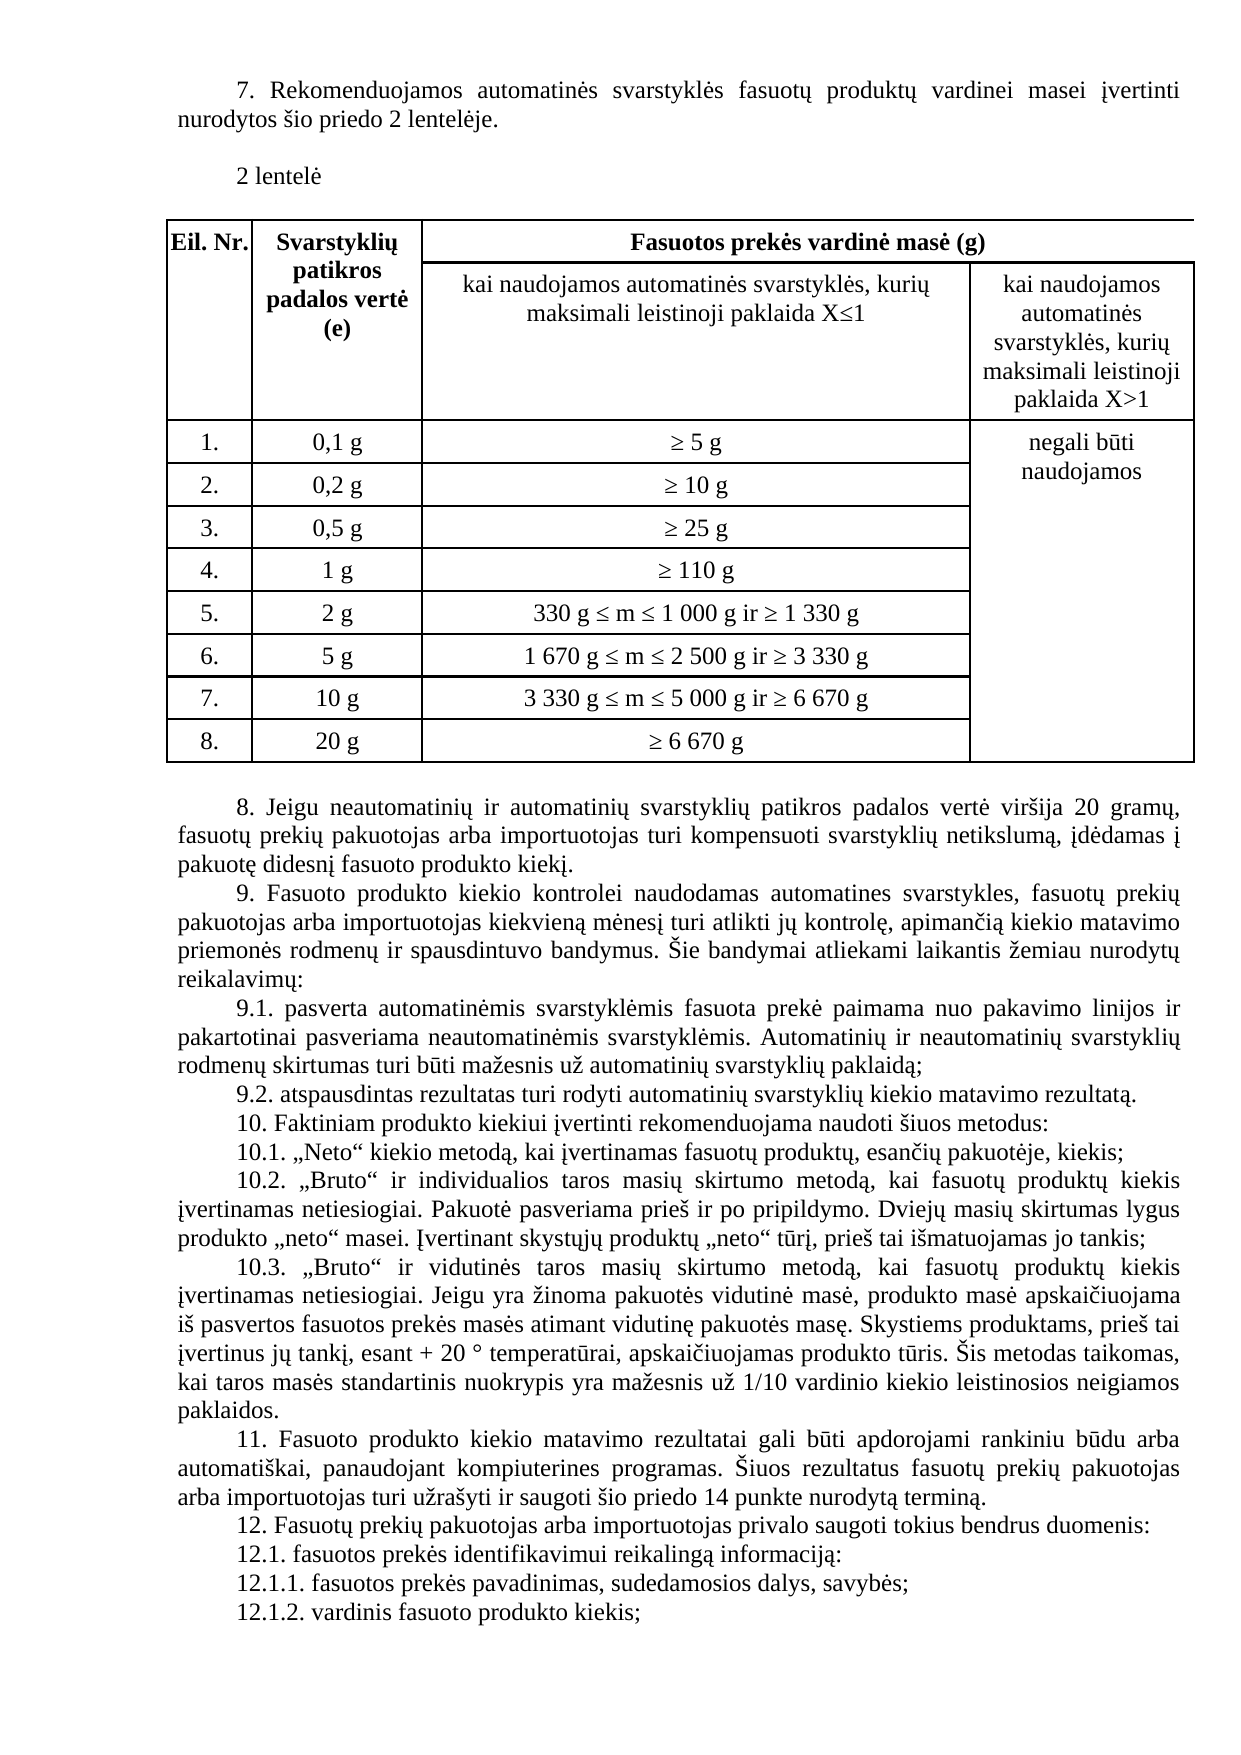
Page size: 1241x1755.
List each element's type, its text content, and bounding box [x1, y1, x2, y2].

table_cell negali būti naudojamos [971, 421, 1193, 761]
table_cell 5 g [253, 635, 421, 675]
text 7. Rekomenduojamos automatinės svarstyklės fasuotų produktų vardinei masei įvertinti nurodytos šio priedo 2 lentelėje. [177, 75, 1181, 132]
text 10.2. „Bruto“ ir individualios taros masių skirtumo metodą, kai fasuotų produktų kiekis įvertinamas netiesiogiai. Pakuotė pasveriama prieš ir po pripildymo. Dviejų masių skirtumas lygus produkto „neto“ masei. Įvertinant skystųjų produktų „neto“ tūrį, prieš tai išmatuojamas jo tankis; [177, 1165, 1181, 1252]
table_cell 0,1 g [253, 421, 421, 462]
text 12.1. fasuotos prekės identifikavimui reikalingą informaciją: [177, 1539, 1181, 1568]
table_cell 2 g [253, 592, 421, 633]
text 12.1.1. fasuotos prekės pavadinimas, sudedamosios dalys, savybės; [177, 1568, 1181, 1597]
text 11. Fasuoto produkto kiekio matavimo rezultatai gali būti apdorojami rankiniu būdu arba automatiškai, panaudojant kompiuterines programas. Šiuos rezultatus fasuotų prekių pakuotojas arba importuotojas turi užrašyti ir saugoti šio priedo 14 punkte nurodytą terminą. [177, 1424, 1181, 1510]
table_cell ≥ 6 670 g [423, 720, 969, 761]
table_cell kai naudojamos automatinės svarstyklės, kurių maksimali leistinoji paklaida X≤1 [423, 264, 969, 419]
table_cell 7. [168, 678, 251, 718]
text 12. Fasuotų prekių pakuotojas arba importuotojas privalo saugoti tokius bendrus duomenis: [177, 1510, 1181, 1539]
table_cell ≥ 10 g [423, 464, 969, 504]
table_cell 10 g [253, 678, 421, 718]
text 10.3. „Bruto“ ir vidutinės taros masių skirtumo metodą, kai fasuotų produktų kiekis įvertinamas netiesiogiai. Jeigu yra žinoma pakuotės vidutinė masė, produkto masė apskaičiuojama iš pasvertos fasuotos prekės masės atimant vidutinę pakuotės masę. Skystiems produktams, prieš tai įvertinus jų tankį, esant + 20 ° temperatūrai, apskaičiuojamas produkto tūris. Šis metodas taikomas, kai taros masės standartinis nuokrypis yra mažesnis už 1/10 vardinio kiekio leistinosios neigiamos paklaidos. [177, 1252, 1181, 1424]
text 10. Faktiniam produkto kiekiui įvertinti rekomenduojama naudoti šiuos metodus: [177, 1108, 1181, 1137]
table_cell 2. [168, 464, 251, 504]
table_cell 1 670 g ≤ m ≤ 2 500 g ir ≥ 3 330 g [423, 635, 969, 675]
table_cell 0,2 g [253, 464, 421, 504]
table_cell 1. [168, 421, 251, 462]
table_cell 4. [168, 549, 251, 590]
table_cell 1 g [253, 549, 421, 590]
table_cell 5. [168, 592, 251, 633]
text 9.2. atspausdintas rezultatas turi rodyti automatinių svarstyklių kiekio matavimo rezultatą. [177, 1079, 1181, 1108]
table_cell 6. [168, 635, 251, 675]
text 9.1. pasverta automatinėmis svarstyklėmis fasuota prekė paimama nuo pakavimo linijos ir pakartotinai pasveriama neautomatinėmis svarstyklėmis. Automatinių ir neautomatinių svarstyklių rodmenų skirtumas turi būti mažesnis už automatinių svarstyklių paklaidą; [177, 993, 1181, 1079]
table_cell 20 g [253, 720, 421, 761]
table_header Eil. Nr. [168, 221, 251, 419]
table_cell 0,5 g [253, 507, 421, 547]
text 8. Jeigu neautomatinių ir automatinių svarstyklių patikros padalos vertė viršija 20 gramų, fasuotų prekių pakuotojas arba importuotojas turi kompensuoti svarstyklių netikslumą, įdėdamas į pakuotę didesnį fasuoto produkto kiekį. [177, 792, 1181, 878]
table_cell ≥ 25 g [423, 507, 969, 547]
text 12.1.2. vardinis fasuoto produkto kiekis; [177, 1597, 1181, 1625]
table_cell kai naudojamos automatinės svarstyklės, kurių maksimali leistinoji paklaida X>1 [971, 264, 1193, 419]
table_header Svarstyklių patikros padalos vertė (e) [253, 221, 421, 419]
table_cell 330 g ≤ m ≤ 1 000 g ir ≥ 1 330 g [423, 592, 969, 633]
table_cell 3 330 g ≤ m ≤ 5 000 g ir ≥ 6 670 g [423, 678, 969, 718]
table_cell ≥ 5 g [423, 421, 969, 462]
table_header Fasuotos prekės vardinė masė (g) [423, 221, 1193, 261]
text 2 lentelė [177, 161, 1181, 190]
table_cell 3. [168, 507, 251, 547]
text 10.1. „Neto“ kiekio metodą, kai įvertinamas fasuotų produktų, esančių pakuotėje, kiekis; [177, 1137, 1181, 1165]
table_cell 8. [168, 720, 251, 761]
text 9. Fasuoto produkto kiekio kontrolei naudodamas automatines svarstykles, fasuotų prekių pakuotojas arba importuotojas kiekvieną mėnesį turi atlikti jų kontrolę, apimančią kiekio matavimo priemonės rodmenų ir spausdintuvo bandymus. Šie bandymai atliekami laikantis žemiau nurodytų reikalavimų: [177, 878, 1181, 993]
table_cell ≥ 110 g [423, 549, 969, 590]
